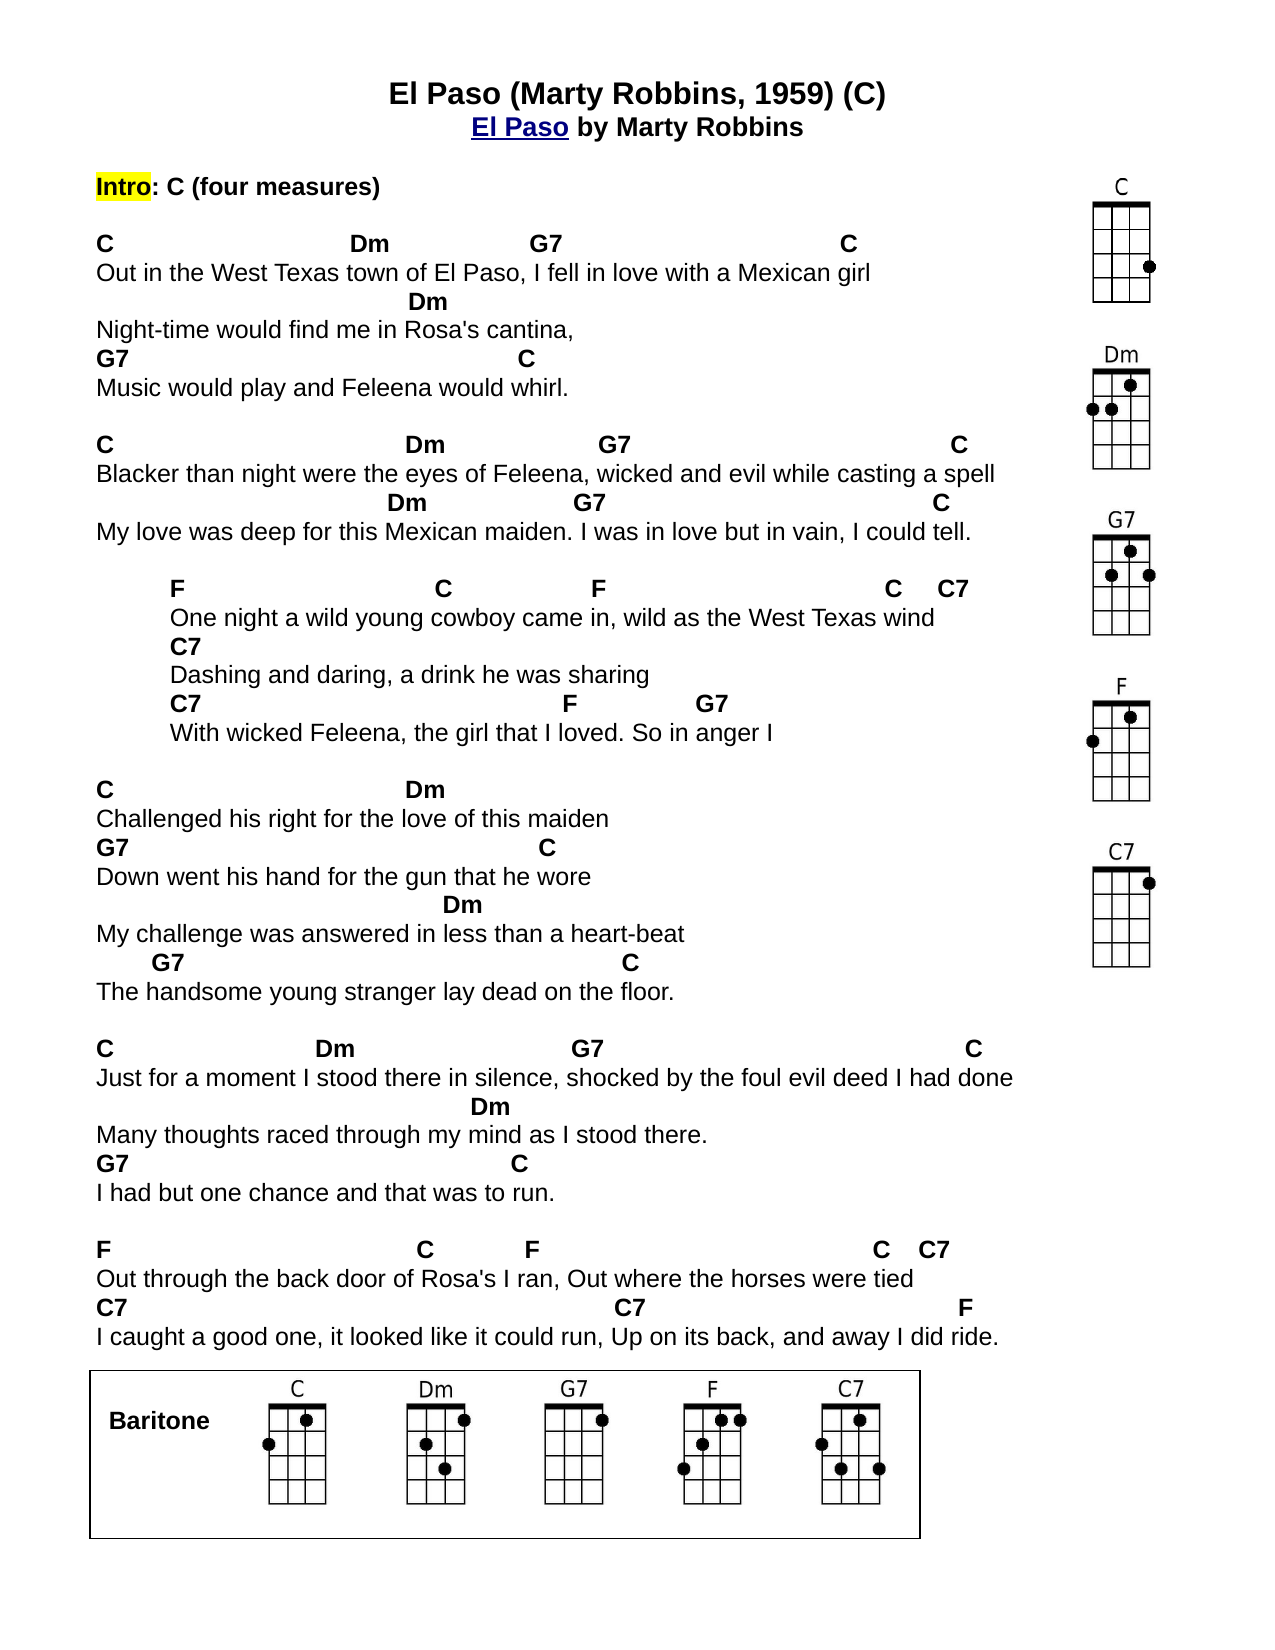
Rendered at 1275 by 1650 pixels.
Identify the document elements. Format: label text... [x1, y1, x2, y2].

table_cell [1058, 1370, 1185, 1537]
text El Paso by Marty Robbins [90, 111, 1185, 142]
picture [379, 1376, 493, 1527]
picture [1065, 840, 1178, 990]
table_header [1058, 166, 1185, 336]
table_cell [228, 1371, 367, 1537]
table_header Intro: C (four measures) C Dm G7 C Out in the West Texas town of El Paso, I fell in love with a Mexican girl Dm Night-time would find me in Rosa's cantina, G7 C Music would play and Feleena would whirl. C Dm G7 C Blacker than night were the eyes of Feleena, wicked and evil while casting a spell Dm G7 C My love was deep for this Mexican maiden. I was in love but in vain, I could tell. F C F C C7 One night a wild young cowboy came in, wild as the West Texas wind C7 Dashing and daring, a drink he was sharing C7 F G7 With wicked Feleena, the girl that I loved. So in anger I C Dm Challenged his right for the love of this maiden G7 C Down went his hand for the gun that he wore Dm My challenge was answered in less than a heart-beat G7 C The handsome young stranger lay dead on the floor. C Dm G7 C Just for a moment I stood there in silence, shocked by the foul evil deed I had done Dm Many thoughts raced through my mind as I stood there. G7 C I had but one chance and that was to run. F C F C C7 Out through the back door of Rosa's I ran, Out where the horses were tied C7 C7 F I caught a good one, it looked like it could run, Up on its back, and away I did ride. [90, 166, 1058, 1370]
table_cell [367, 1371, 505, 1537]
table_cell Baritone [91, 1371, 228, 1537]
picture [1065, 175, 1178, 325]
text El Paso (Marty Robbins, 1959) (C) [90, 75, 1185, 111]
table_cell [782, 1371, 919, 1537]
table_cell [1058, 834, 1185, 1001]
picture [1065, 507, 1178, 658]
picture [656, 1376, 769, 1527]
picture [794, 1376, 908, 1527]
picture [1065, 341, 1178, 492]
table_cell [643, 1371, 782, 1537]
table_cell [505, 1371, 643, 1537]
table_cell [921, 1370, 1058, 1537]
table_cell [1058, 336, 1185, 502]
picture [517, 1376, 631, 1527]
picture [1065, 673, 1178, 824]
picture [241, 1376, 354, 1527]
table_cell [1058, 668, 1185, 834]
table_cell [1058, 1001, 1185, 1370]
table_cell [1058, 502, 1185, 668]
